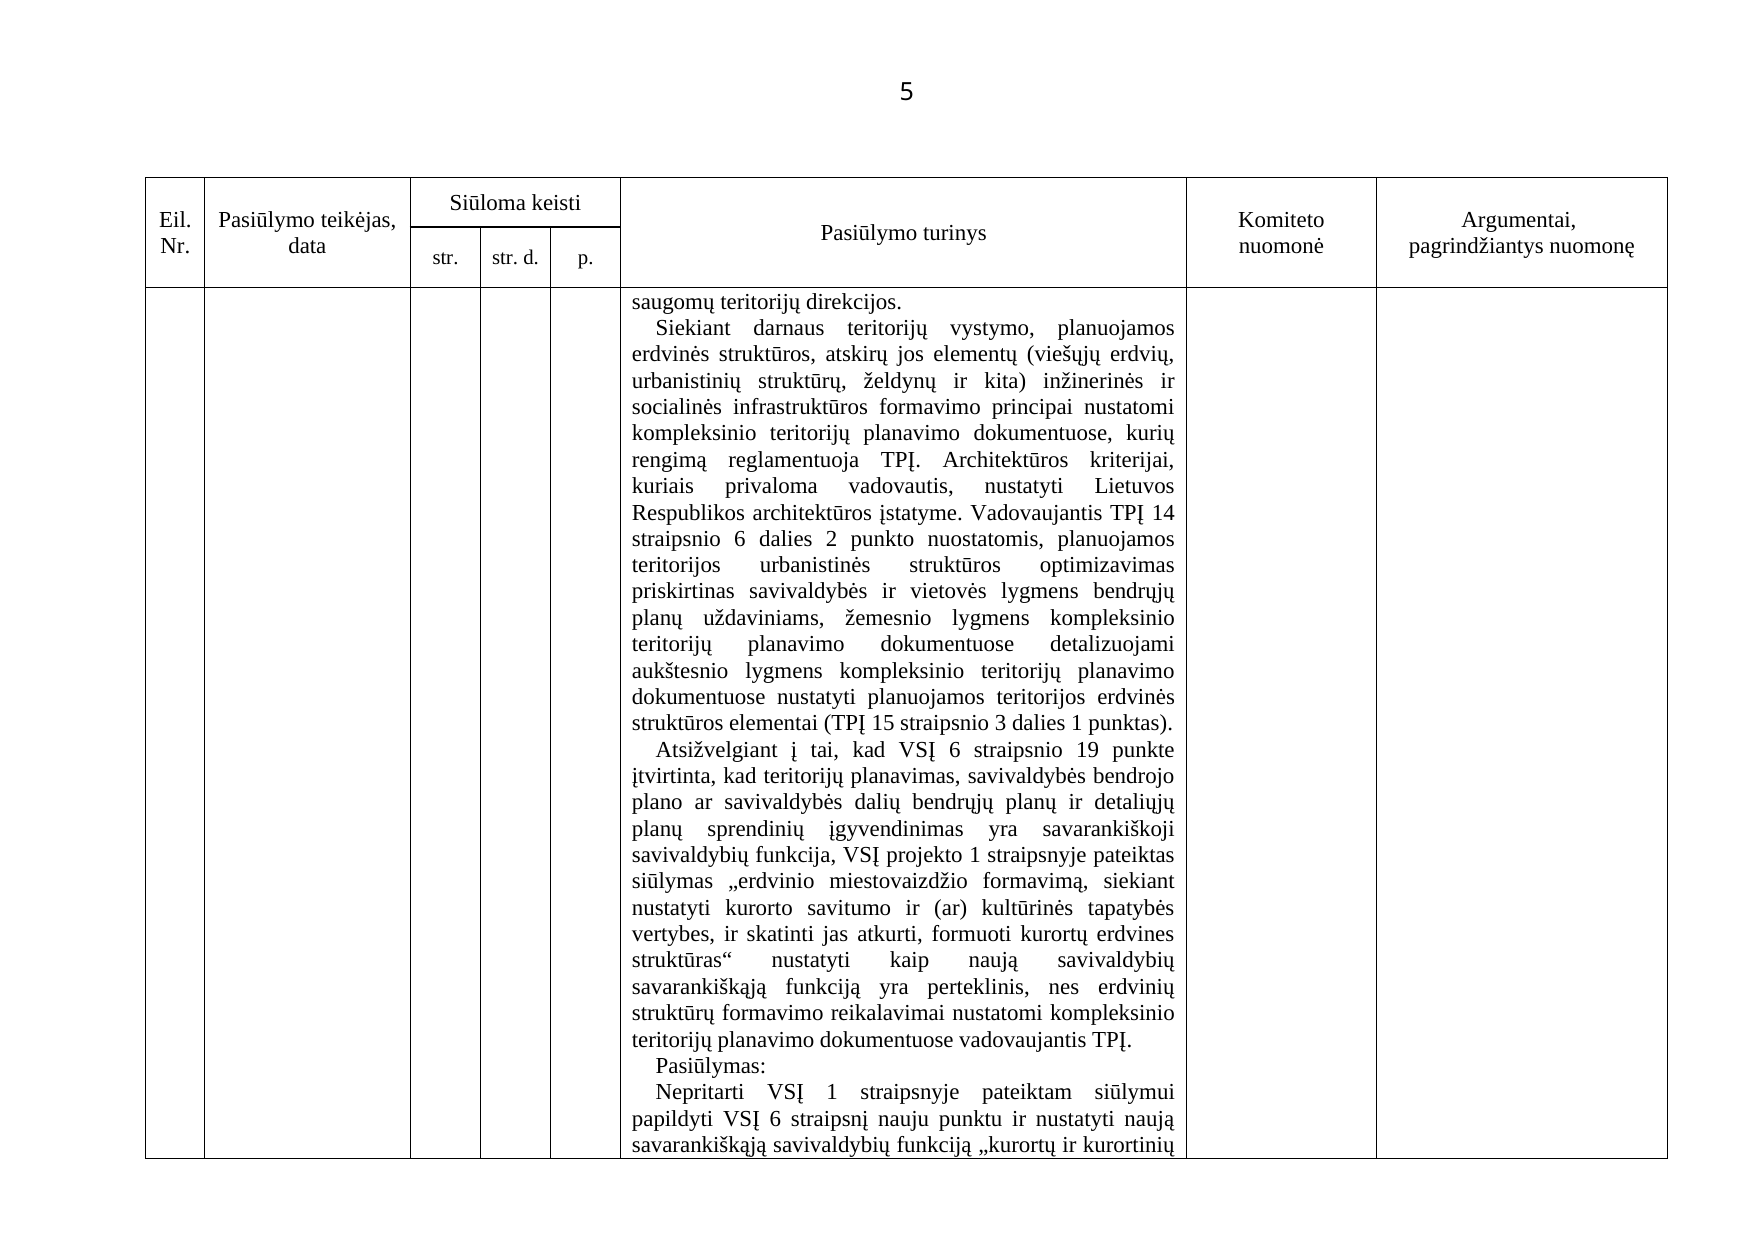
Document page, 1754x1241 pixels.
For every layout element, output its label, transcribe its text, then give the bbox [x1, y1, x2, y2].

table_cell str. d. [481, 228, 550, 287]
table_cell [205, 288, 410, 1157]
table_cell p. [551, 228, 620, 287]
table_header Eil. Nr. [146, 178, 204, 287]
table_cell saugomų teritorijų direkcijos. Siekiant darnaus teritorijų vystymo, planuojamos erdvinės struktūros, atskirų jos elementų (viešųjų erdvių, urbanistinių struktūrų, želdynų ir kita) inžinerinės ir socialinės infrastruktūros formavimo principai nustatomi kompleksinio teritorijų planavimo dokumentuose, kurių rengimą reglamentuoja TPĮ. Architektūros kriterijai, kuriais privaloma vadovautis, nustatyti Lietuvos Respublikos architektūros įstatyme. Vadovaujantis TPĮ 14 straipsnio 6 dalies 2 punkto nuostatomis, planuojamos teritorijos urbanistinės struktūros optimizavimas priskirtinas savivaldybės ir vietovės lygmens bendrųjų planų uždaviniams, žemesnio lygmens kompleksinio teritorijų planavimo dokumentuose detalizuojami aukštesnio lygmens kompleksinio teritorijų planavimo dokumentuose nustatyti planuojamos teritorijos erdvinės struktūros elementai (TPĮ 15 straipsnio 3 dalies 1 punktas). Atsižvelgiant į tai, kad VSĮ 6 straipsnio 19 punkte įtvirtinta, kad teritorijų planavimas, savivaldybės bendrojo plano ar savivaldybės dalių bendrųjų planų ir detaliųjų planų sprendinių įgyvendinimas yra savarankiškoji savivaldybių funkcija, VSĮ projekto 1 straipsnyje pateiktas siūlymas „erdvinio miestovaizdžio formavimą, siekiant nustatyti kurorto savitumo ir (ar) kultūrinės tapatybės vertybes, ir skatinti jas atkurti, formuoti kurortų erdvines struktūras“ nustatyti kaip naują savivaldybių savarankiškąją funkciją yra perteklinis, nes erdvinių struktūrų formavimo reikalavimai nustatomi kompleksinio teritorijų planavimo dokumentuose vadovaujantis TPĮ. Pasiūlymas: Nepritarti VSĮ 1 straipsnyje pateiktam siūlymui papildyti VSĮ 6 straipsnį nauju punktu ir nustatyti naują savarankiškąją savivaldybių funkciją „kurortų ir kurortinių [621, 288, 1186, 1157]
table_cell [1187, 288, 1376, 1157]
table_header Argumentai, pagrindžiantys nuomonę [1377, 178, 1667, 287]
table_header Siūloma keisti [411, 178, 620, 226]
table_cell [411, 288, 480, 1157]
table_header Pasiūlymo turinys [621, 178, 1186, 287]
table_cell [551, 288, 620, 1157]
table_header Pasiūlymo teikėjas, data [205, 178, 410, 287]
table_cell [1377, 288, 1667, 1157]
table_cell str. [411, 228, 480, 287]
table_header Komiteto nuomonė [1187, 178, 1376, 287]
table_cell [481, 288, 550, 1157]
table_cell [146, 288, 204, 1157]
